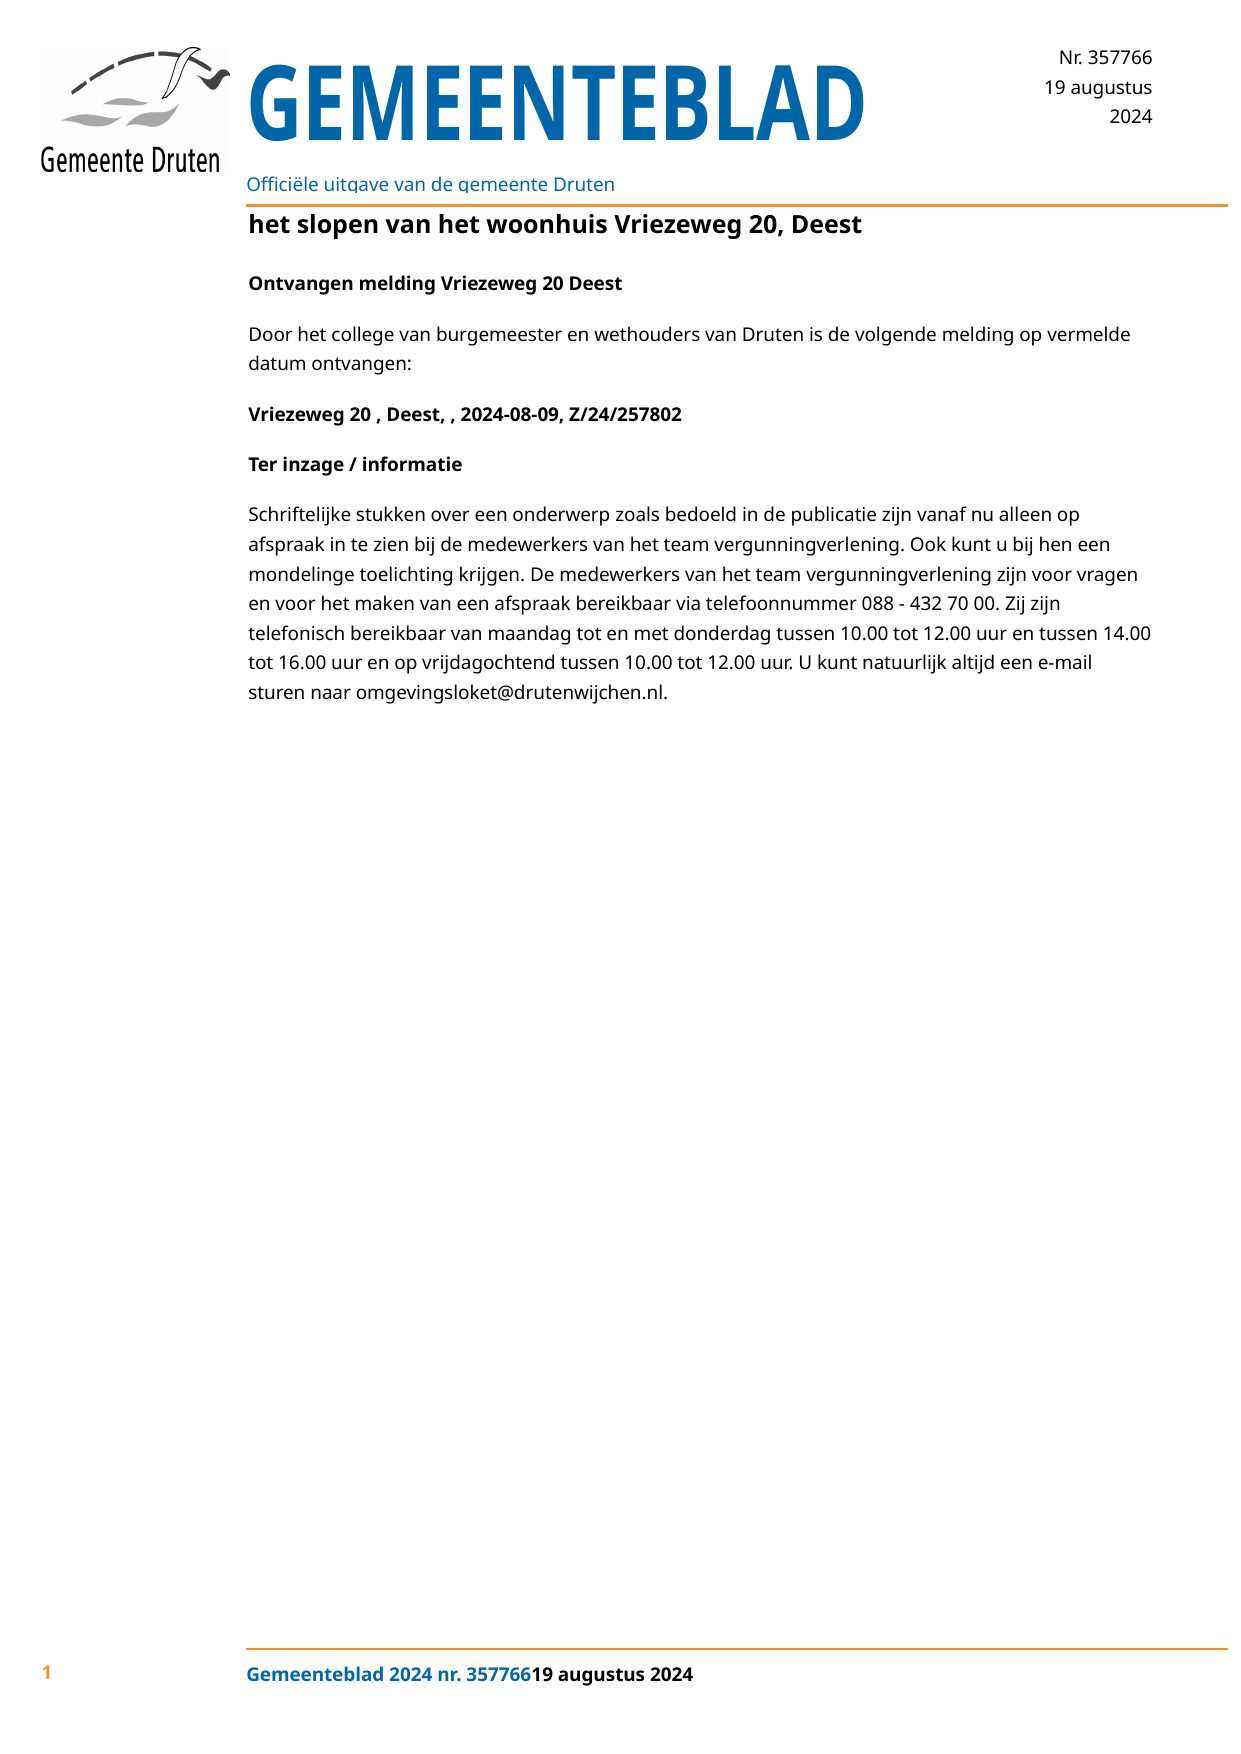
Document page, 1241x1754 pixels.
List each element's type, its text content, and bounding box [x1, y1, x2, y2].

text Ontvangen melding Vriezeweg 20 Deest [248, 270, 1152, 296]
text Ter inzage / informatie [248, 451, 1152, 477]
picture [41, 47, 231, 172]
text Schriftelijke stukken over een onderwerp zoals bedoeld in de publicatie zijn vanaf nu alleen op afspraak in te zien bij de medewerkers van het team vergunningverlening. Ook kunt u bij hen een mondelinge toelichting krijgen. De medewerkers van het team vergunningverlening zijn voor vragen en voor het maken van een afspraak bereikbaar via telefoonnummer 088 - 432 70 00. Zij zijn telefonisch bereikbaar van maandag tot en met donderdag tussen 10.00 tot 12.00 uur en tussen 14.00 tot 16.00 uur en op vrijdagochtend tussen 10.00 tot 12.00 uur. U kunt natuurlijk altijd een e-mail sturen naar omgevingsloket@drutenwijchen.nl. [248, 502, 1152, 705]
text Door het college van burgemeester en wethouders van Druten is de volgende melding op vermelde datum ontvangen: [248, 321, 1152, 376]
text Vriezeweg 20 , Deest, , 2024-08-09, Z/24/257802 [248, 401, 1152, 426]
text het slopen van het woonhuis Vriezeweg 20, Deest [248, 207, 1152, 241]
